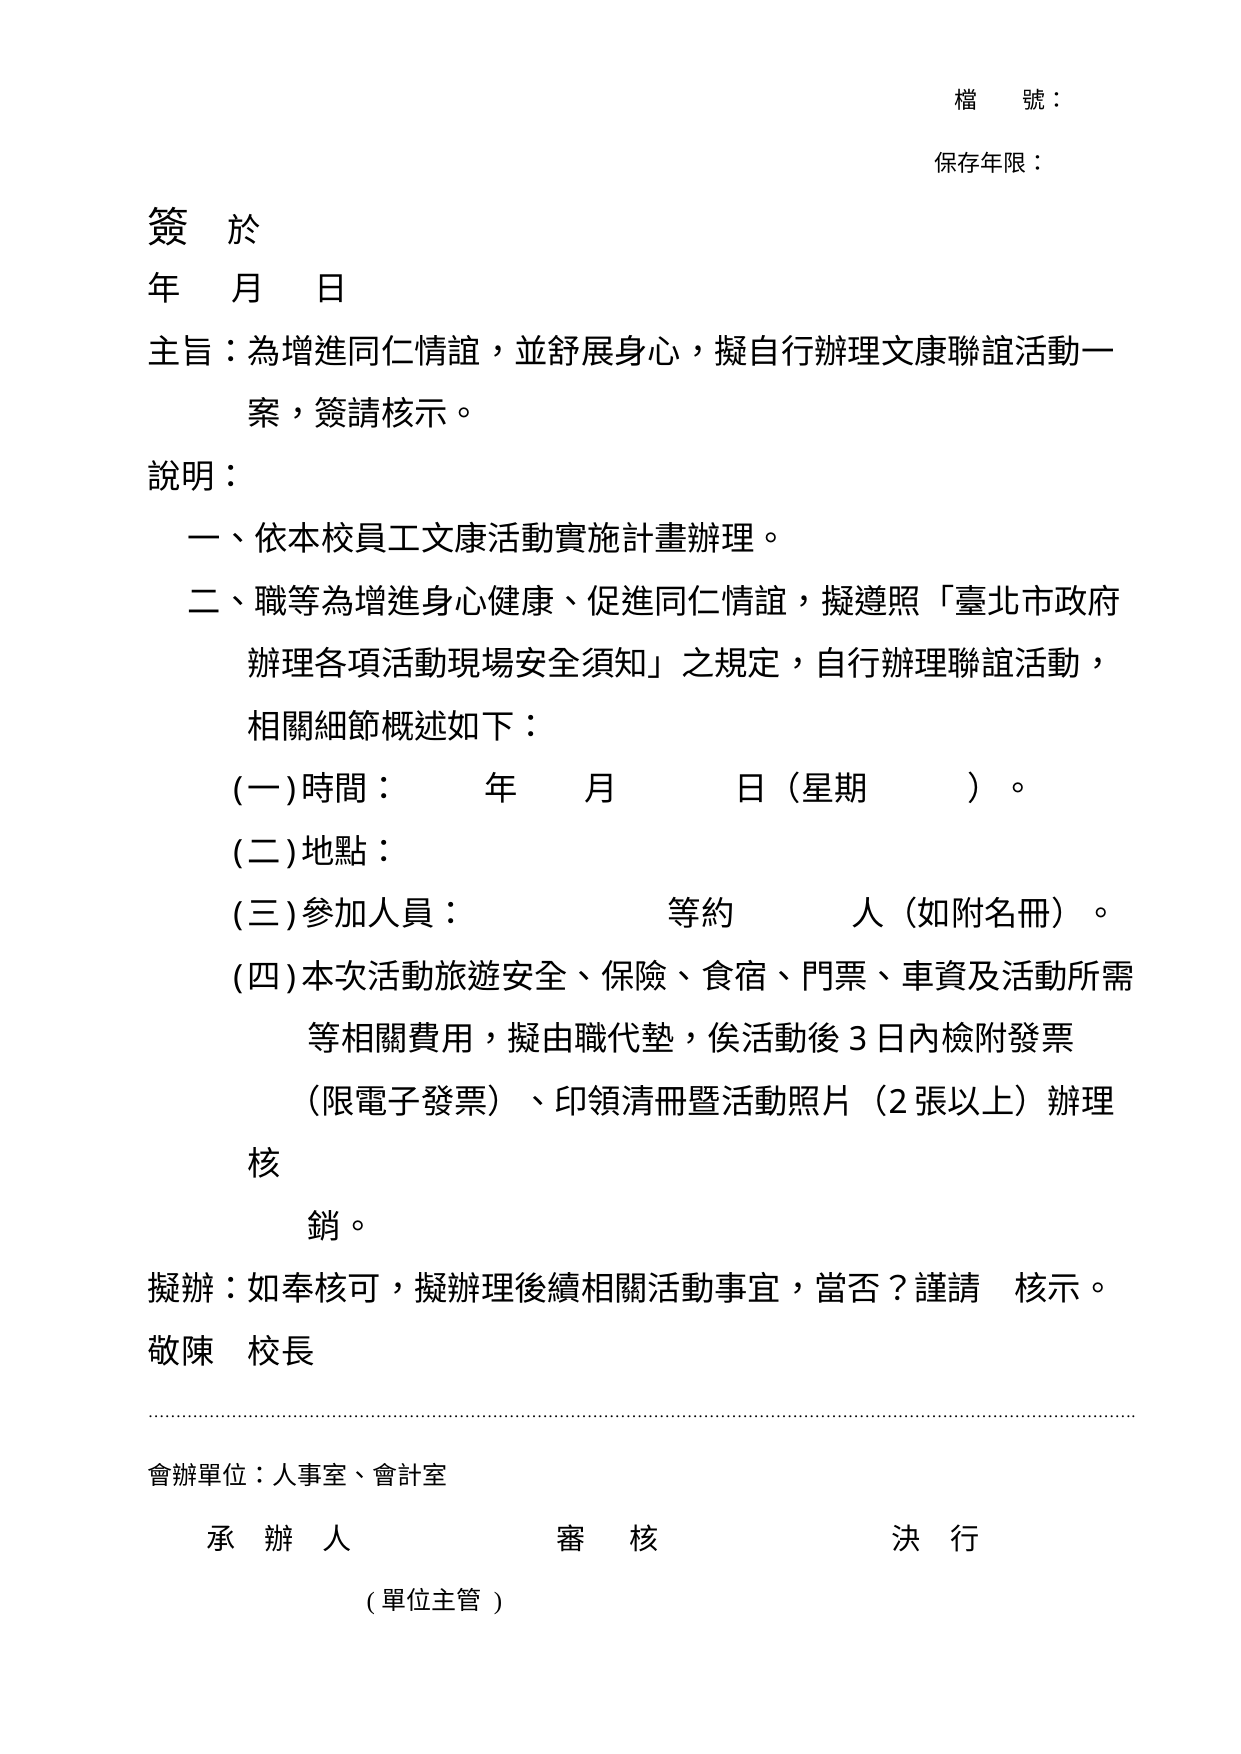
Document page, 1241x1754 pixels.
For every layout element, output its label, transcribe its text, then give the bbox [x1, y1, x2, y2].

text 會辦單位：人事室、會計室 [148, 1432, 1146, 1495]
text (二)地點： [148, 807, 1146, 870]
text （限電子發票）、印領清冊暨活動照片（2張以上）辦理核 [148, 1057, 1146, 1182]
text ……………………………………………………………………………………………………………………………………………………………. [148, 1370, 1146, 1432]
text 敬陳 校長 [148, 1307, 1146, 1370]
text 承 辦 人 審 核 決 行 [148, 1495, 1146, 1557]
text (三)參加人員： 等約 人（如附名冊）。 [148, 870, 1146, 932]
text 說明： [148, 432, 1146, 495]
text 保存年限： [166, 120, 1146, 182]
text 擬辦：如奉核可，擬辦理後續相關活動事宜，當否？謹請 核示。 [148, 1245, 1146, 1307]
text 檔 號： [166, 57, 1146, 120]
text 二、職等為增進身心健康、促進同仁情誼，擬遵照「臺北市政府辦理各項活動現場安全須知」之規定，自行辦理聯誼活動，相關細節概述如下： [148, 557, 1146, 745]
text 銷。 [148, 1182, 1146, 1245]
text (一)時間： 年 月 日（星期 ）。 [148, 745, 1146, 807]
text 主旨：為增進同仁情誼，並舒展身心，擬自行辦理文康聯誼活動一案，簽請核示。 [148, 307, 1146, 432]
text ( 單位主管 ) [148, 1557, 1146, 1620]
text 一、依本校員工文康活動實施計畫辦理。 [148, 495, 1146, 557]
text 簽 於 年 月 日 [148, 182, 1146, 307]
text 等相關費用，擬由職代墊，俟活動後3日內檢附發票 [148, 995, 1146, 1057]
text (四)本次活動旅遊安全、保險、食宿、門票、車資及活動所需 [148, 932, 1146, 995]
